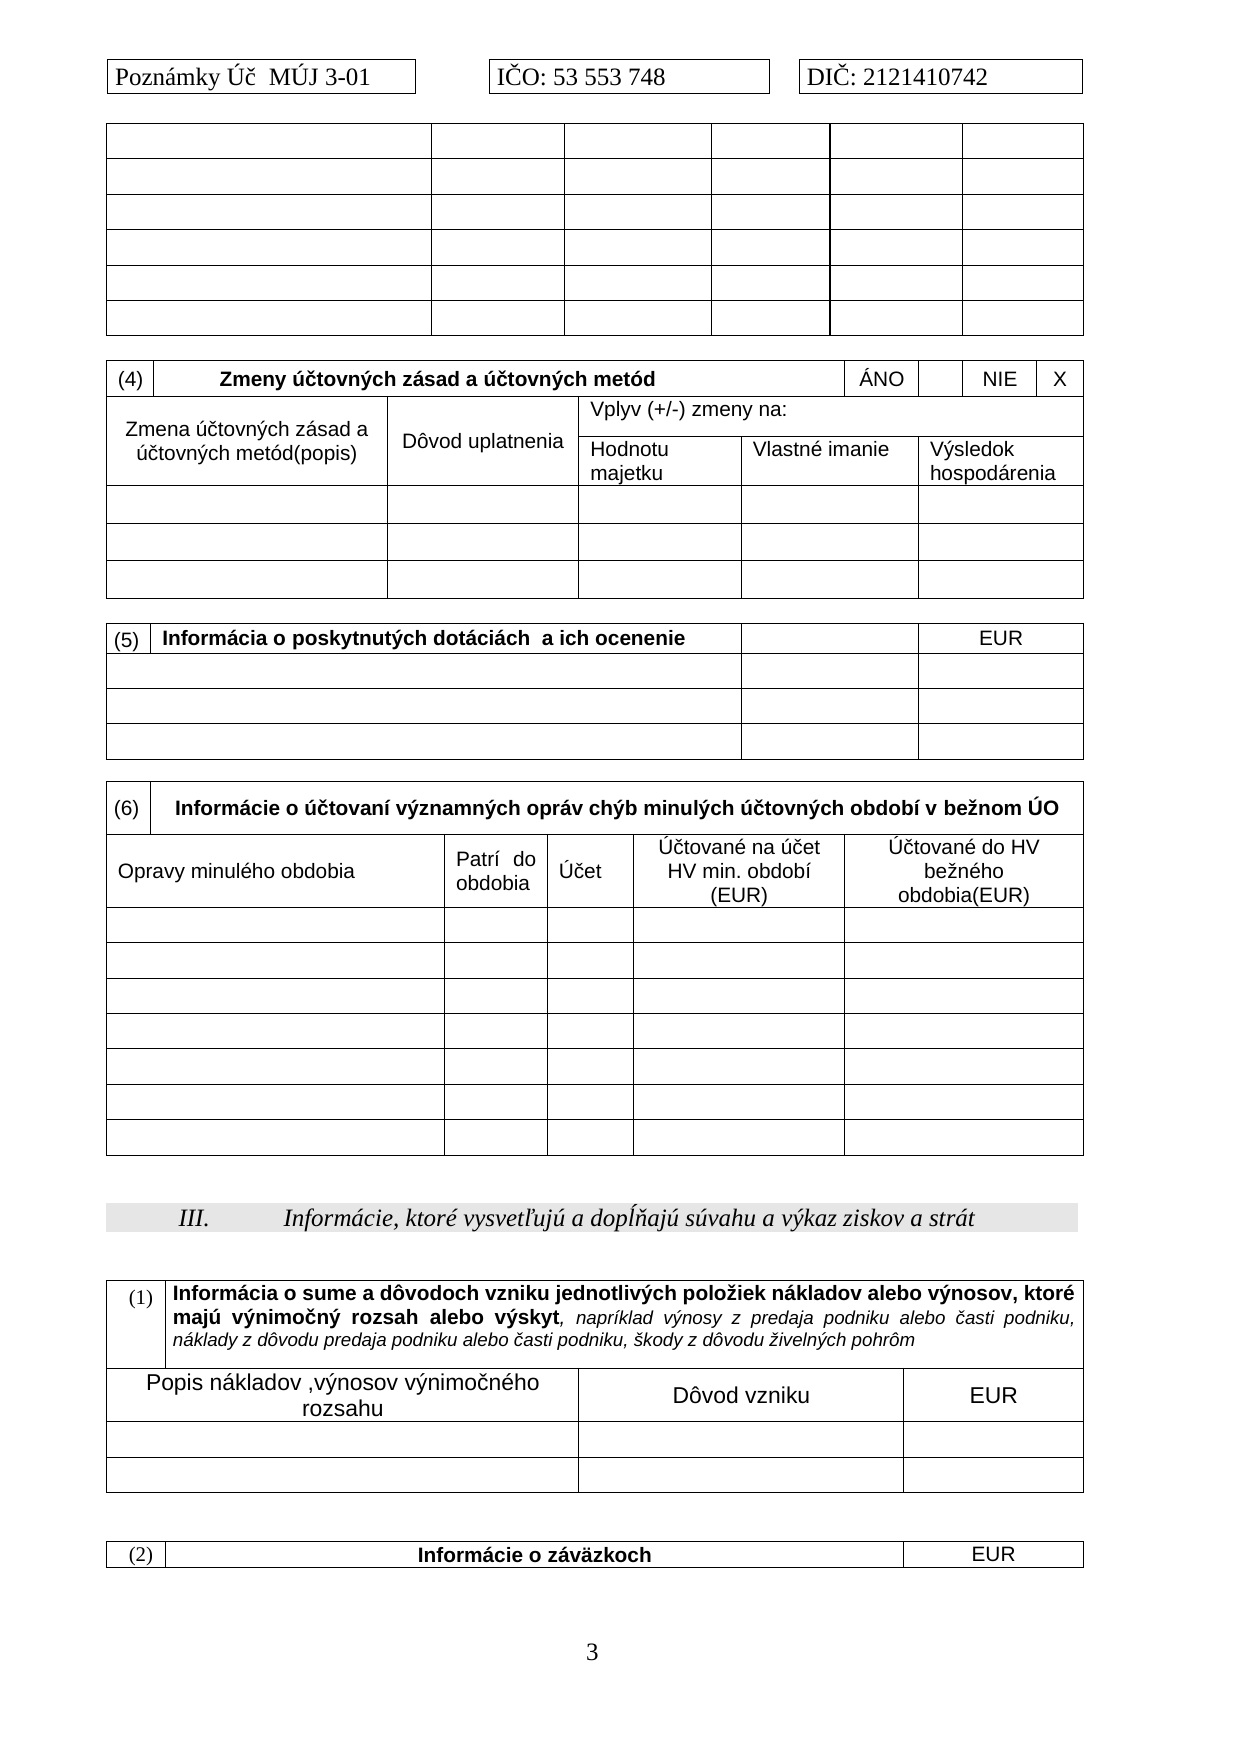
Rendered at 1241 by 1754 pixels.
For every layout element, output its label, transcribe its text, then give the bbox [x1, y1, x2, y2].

table_cell [107, 486, 387, 523]
table_cell [579, 486, 741, 523]
table_cell [712, 301, 829, 335]
table_header [107, 624, 150, 652]
table_cell [634, 1049, 844, 1084]
table_cell [107, 266, 431, 300]
table_cell [831, 124, 962, 158]
table_cell [963, 266, 1083, 300]
table_cell Účet [548, 835, 633, 907]
table_cell [107, 524, 387, 560]
table_cell Popis nákladov ,výnosov výnimočného rozsahu [107, 1369, 578, 1421]
table_cell [107, 1085, 444, 1119]
table_cell [107, 979, 444, 1013]
table_cell [919, 561, 1083, 598]
table_cell [565, 266, 711, 300]
table_cell [634, 1014, 844, 1048]
table_cell [432, 301, 564, 335]
table_cell [831, 195, 962, 229]
table_cell [963, 230, 1083, 264]
table_header Zmeny účtovných zásad a účtovných metód [154, 361, 844, 396]
list Informácie, ktoré vysvetľujú a dopĺňajú súvahu a výkaz ziskov a strát [106, 1203, 1078, 1232]
table_cell [963, 159, 1083, 194]
table_cell [445, 943, 547, 977]
table_cell Opravy minulého obdobia [107, 835, 444, 907]
table_cell [579, 524, 741, 560]
table_cell Vlastné imanie [742, 437, 918, 485]
table_cell [565, 301, 711, 335]
table_cell [548, 1120, 633, 1154]
table_cell [445, 1049, 547, 1084]
table_header Informácia o sume a dôvodoch vzniku jednotlivých položiek nákladov alebo výnosov, ktoré majú výnimočný rozsah alebo výskyt, napríklad výnosy z predaja podniku alebo časti podniku, náklady z dôvodu predaja podniku alebo časti podniku, škody z dôvodu živelných pohrôm [166, 1281, 1083, 1367]
table_cell [388, 524, 578, 560]
table_cell Výsledok hospodárenia [919, 437, 1083, 485]
table_header [107, 1542, 165, 1567]
table_cell [845, 908, 1083, 942]
table_cell [831, 159, 962, 194]
table_cell [432, 266, 564, 300]
table_cell [742, 724, 918, 759]
table_cell [634, 979, 844, 1013]
table_cell [919, 654, 1083, 688]
table_cell [548, 1014, 633, 1048]
table_header Informácia o poskytnutých dotáciách a ich ocenenie [151, 624, 741, 652]
table_cell [107, 724, 741, 759]
table_cell [565, 230, 711, 264]
table_cell [963, 195, 1083, 229]
table_cell [845, 1014, 1083, 1048]
table_cell [742, 689, 918, 723]
table_cell [548, 979, 633, 1013]
table_cell [579, 561, 741, 598]
table_header [919, 361, 962, 396]
table_cell [107, 1049, 444, 1084]
table_cell [904, 1458, 1083, 1492]
table_cell [845, 1049, 1083, 1084]
table_cell [742, 486, 918, 523]
table_cell [919, 486, 1083, 523]
table_cell Účtované do HV bežného obdobia(EUR) [845, 835, 1083, 907]
table_cell [388, 486, 578, 523]
table_cell [712, 266, 829, 300]
table_cell [107, 1422, 578, 1457]
table_cell [579, 1422, 903, 1457]
table_cell [579, 1458, 903, 1492]
table_cell [712, 124, 829, 158]
table_cell EUR [904, 1369, 1083, 1421]
table_cell [107, 1120, 444, 1154]
table_cell [432, 195, 564, 229]
table_cell [107, 689, 741, 723]
table_cell Dôvod uplatnenia [388, 397, 578, 485]
table_cell [445, 908, 547, 942]
table_header NIE [963, 361, 1036, 396]
table_cell Patrí do obdobia [445, 835, 547, 907]
table_cell [845, 943, 1083, 977]
table_cell [445, 1085, 547, 1119]
table_cell [107, 301, 431, 335]
table_cell [742, 524, 918, 560]
table_header [107, 782, 150, 834]
table_cell [107, 1014, 444, 1048]
table_cell [831, 266, 962, 300]
table_cell [107, 654, 741, 688]
table_header [107, 1281, 165, 1367]
table_cell [904, 1422, 1083, 1457]
table_header [742, 624, 918, 652]
table_cell [107, 195, 431, 229]
table_cell [845, 1120, 1083, 1154]
table_cell [445, 1014, 547, 1048]
table_cell [712, 159, 829, 194]
table_cell Dôvod vzniku [579, 1369, 903, 1421]
table_cell Vplyv (+/-) zmeny na: [579, 397, 1083, 436]
table_cell Účtované na účet HV min. období (EUR) [634, 835, 844, 907]
table_cell [919, 524, 1083, 560]
table_cell [388, 561, 578, 598]
table_header ÁNO [845, 361, 918, 396]
table_cell [712, 230, 829, 264]
table_cell [634, 1120, 844, 1154]
table_cell [712, 195, 829, 229]
table_cell [107, 159, 431, 194]
table_cell [919, 724, 1083, 759]
table_header Informácie o účtovaní významných opráv chýb minulých účtovných období v bežnom ÚO [151, 782, 1083, 834]
table_header EUR [919, 624, 1083, 652]
table_cell [432, 124, 564, 158]
table_cell [107, 943, 444, 977]
table_cell [548, 943, 633, 977]
table_cell [107, 561, 387, 598]
table_cell [963, 124, 1083, 158]
table_cell [445, 979, 547, 1013]
table_cell [432, 230, 564, 264]
table_cell [845, 1085, 1083, 1119]
table_cell [565, 195, 711, 229]
table_cell [565, 124, 711, 158]
table_cell [831, 230, 962, 264]
table_cell [107, 230, 431, 264]
table_header X [1037, 361, 1083, 396]
table_cell [432, 159, 564, 194]
table_cell [107, 124, 431, 158]
table_cell [107, 908, 444, 942]
table_cell Hodnotu majetku [579, 437, 741, 485]
table_header [107, 361, 153, 396]
table_cell [919, 689, 1083, 723]
table_header EUR [904, 1542, 1083, 1567]
table_cell [107, 1458, 578, 1492]
table_cell Zmena účtovných zásad a účtovných metód(popis) [107, 397, 387, 485]
table_cell [548, 1049, 633, 1084]
table_cell [634, 943, 844, 977]
table_cell [742, 561, 918, 598]
table_cell [548, 1085, 633, 1119]
table_cell [742, 654, 918, 688]
table_cell [963, 301, 1083, 335]
table_cell [445, 1120, 547, 1154]
table_cell [831, 301, 962, 335]
table_cell [548, 908, 633, 942]
table_header Informácie o záväzkoch [166, 1542, 903, 1567]
table_cell [565, 159, 711, 194]
table_cell [845, 979, 1083, 1013]
table_cell [634, 1085, 844, 1119]
table_cell [634, 908, 844, 942]
